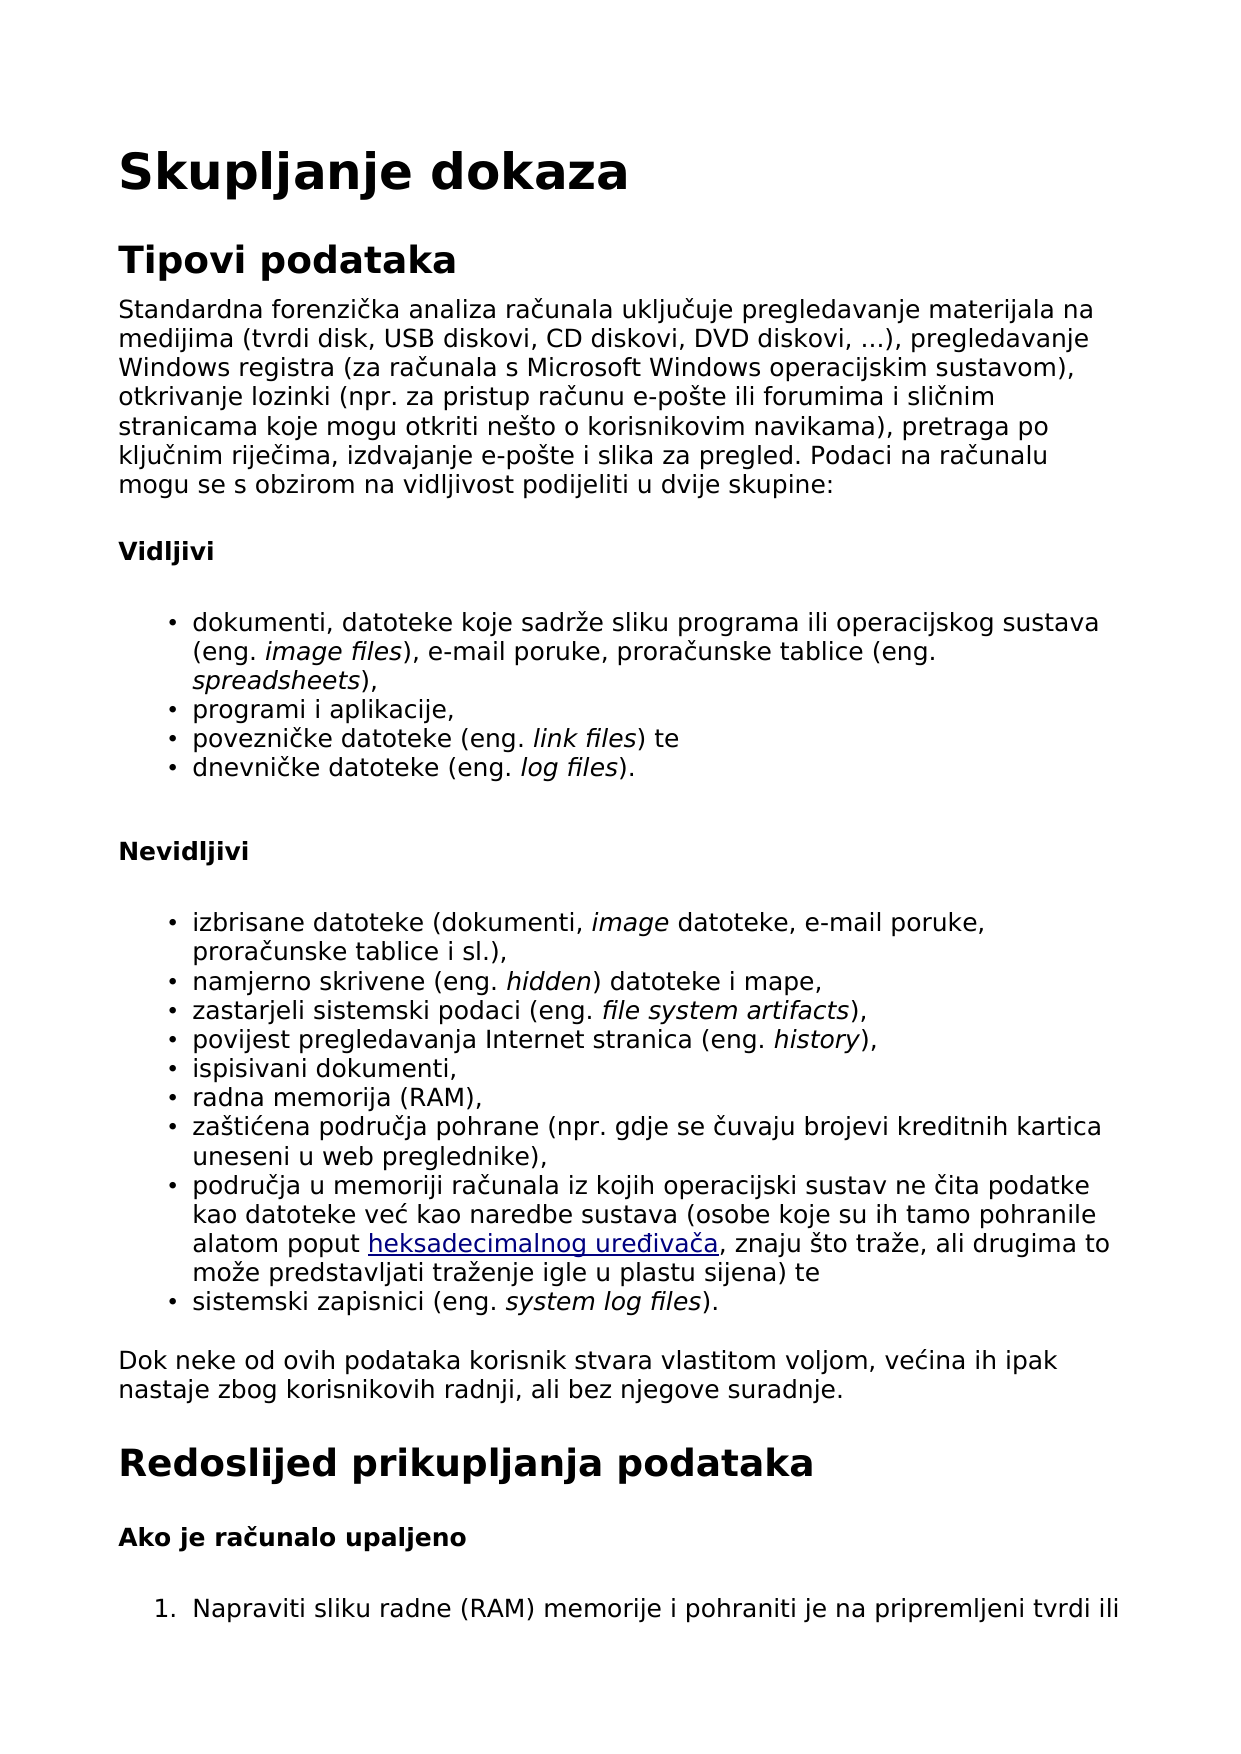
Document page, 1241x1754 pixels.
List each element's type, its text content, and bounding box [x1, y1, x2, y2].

list sistemski zapisnici (eng. system log files). [177, 1288, 1122, 1317]
list namjerno skrivene (eng. hidden) datoteke i mape, [177, 967, 1122, 996]
list područja u memoriji računala iz kojih operacijski sustav ne čita podatke kao datoteke već kao naredbe sustava (osobe koje su ih tamo pohranile alatom poput heksadecimalnog uređivača, znaju što traže, ali drugima to može predstavljati traženje igle u plastu sijena) te [177, 1171, 1122, 1288]
list dokumenti, datoteke koje sadrže sliku programa ili operacijskog sustava (eng. image files), e-mail poruke, proračunske tablice (eng. spreadsheets), [177, 608, 1122, 695]
subtitle Redoslijed prikupljanja podataka [118, 1442, 1122, 1486]
list radna memorija (RAM), [177, 1083, 1122, 1113]
list programi i aplikacije, [177, 695, 1122, 724]
subtitle Ako je računalo upaljeno [118, 1523, 1122, 1552]
subtitle Vidljivi [118, 537, 1122, 566]
list dnevničke datoteke (eng. log files). [177, 754, 1122, 783]
list zaštićena područja pohrane (npr. gdje se čuvaju brojevi kreditnih kartica uneseni u web preglednike), [177, 1113, 1122, 1171]
list povijest pregledavanja Internet stranica (eng. history), [177, 1025, 1122, 1054]
list Napraviti sliku radne (RAM) memorije i pohraniti je na pripremljeni tvrdi ili [177, 1594, 1122, 1623]
subtitle Skupljanje dokaza [118, 143, 1122, 201]
list zastarjeli sistemski podaci (eng. file system artifacts), [177, 996, 1122, 1025]
subtitle Tipovi podataka [118, 239, 1122, 282]
text Standardna forenzička analiza računala uključuje pregledavanje materijala na medijima (tvrdi disk, USB diskovi, CD diskovi, DVD diskovi, ...), pregledavanje Windows registra (za računala s Microsoft Windows operacijskim sustavom), otkrivanje lozinki (npr. za pristup računu e-pošte ili forumima i sličnim stranicama koje mogu otkriti nešto o korisnikovim navikama), pretraga po ključnim riječima, izdvajanje e-pošte i slika za pregled. Podaci na računalu mogu se s obzirom na vidljivost podijeliti u dvije skupine: [118, 295, 1122, 499]
text Dok neke od ovih podataka korisnik stvara vlastitom voljom, većina ih ipak nastaje zbog korisnikovih radnji, ali bez njegove suradnje. [118, 1346, 1122, 1404]
list povezničke datoteke (eng. link files) te [177, 724, 1122, 754]
subtitle Nevidljivi [118, 837, 1122, 866]
list izbrisane datoteke (dokumenti, image datoteke, e-mail poruke, proračunske tablice i sl.), [177, 908, 1122, 967]
list ispisivani dokumenti, [177, 1054, 1122, 1083]
